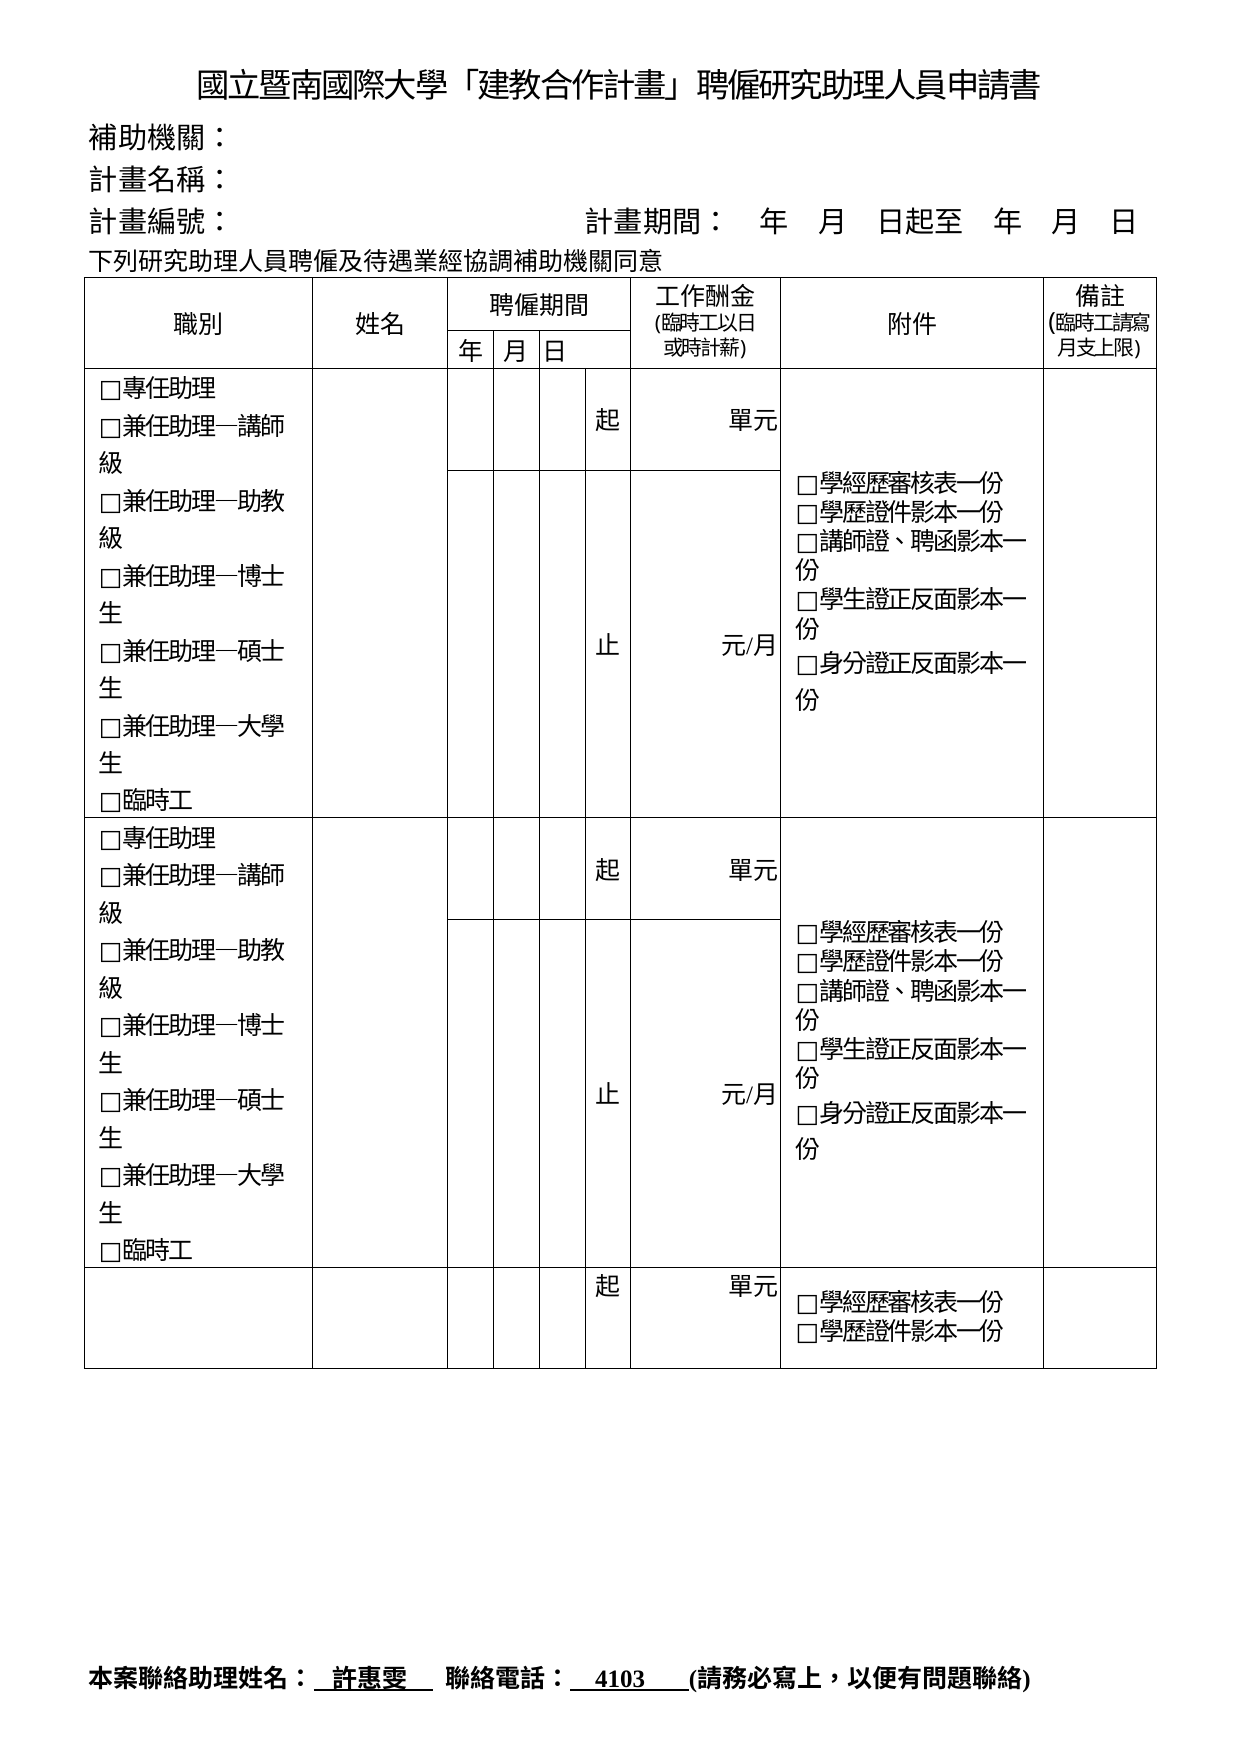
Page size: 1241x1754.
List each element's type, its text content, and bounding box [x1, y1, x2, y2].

table_cell □專任助理 □兼任助理—講師級 □兼任助理—助教級 □兼任助理—博士生 □兼任助理—碩士生 □兼任助理—大學生 □臨時工 [85, 818, 312, 1266]
table_cell [494, 471, 539, 817]
table_cell □學經歷審核表一份 □學歷證件影本一份 □講師證、聘函影本一份 □學生證正反面影本一份 □身分證正反面影本一份 [781, 818, 1043, 1266]
table_cell 起 [586, 818, 630, 919]
table_cell [448, 369, 493, 470]
table_cell [448, 1268, 493, 1368]
table_cell 起 [586, 369, 630, 470]
text 計畫編號： 計畫期間： 年 月 日起至 年 月 日 [89, 199, 1152, 241]
table_cell [494, 369, 539, 470]
table_cell [540, 369, 585, 470]
table_cell [85, 1268, 312, 1368]
table_cell [494, 1268, 539, 1368]
table_cell [313, 1268, 447, 1368]
table_cell [1044, 1268, 1156, 1368]
table_header 備註 (臨時工請寫月支上限) [1044, 278, 1156, 368]
table_cell [540, 818, 585, 919]
table_cell 月 [494, 331, 539, 368]
table_header 職別 [85, 278, 312, 368]
table_cell [448, 920, 493, 1266]
table_cell [540, 1268, 585, 1368]
table_cell 起 [586, 1268, 630, 1368]
table_cell [1044, 369, 1156, 817]
table_cell 元/月 [631, 920, 780, 1266]
table_cell 止 [586, 920, 630, 1266]
text 補助機關： [89, 114, 1152, 156]
table_cell 年 [448, 331, 493, 368]
table_cell 單元 [631, 1268, 780, 1368]
table_cell [494, 920, 539, 1266]
table_header 姓名 [313, 278, 447, 368]
table_cell [448, 471, 493, 817]
table_cell [313, 369, 447, 817]
table_header 工作酬金 (臨時工以日 或時計薪) [631, 278, 780, 368]
table_cell □專任助理 □兼任助理—講師級 □兼任助理—助教級 □兼任助理—博士生 □兼任助理—碩士生 □兼任助理—大學生 □臨時工 [85, 369, 312, 817]
table_cell [540, 920, 585, 1266]
table_cell 元/月 [631, 471, 780, 817]
table_cell □學經歷審核表一份 □學歷證件影本一份 □講師證、聘函影本一份 □學生證正反面影本一份 □身分證正反面影本一份 [781, 369, 1043, 817]
table_cell □學經歷審核表一份 □學歷證件影本一份 [781, 1268, 1043, 1368]
table_cell [448, 818, 493, 919]
table_cell [494, 818, 539, 919]
table_cell 單元 [631, 818, 780, 919]
table_cell [313, 818, 447, 1266]
text 下列研究助理人員聘僱及待遇業經協調補助機關同意 [89, 241, 1152, 277]
table_cell [1044, 818, 1156, 1266]
table_cell 止 [586, 471, 630, 817]
table_cell 日 [540, 331, 630, 368]
text 計畫名稱： [89, 156, 1152, 199]
table_cell [540, 471, 585, 817]
table_header 附件 [781, 278, 1043, 368]
table_cell 單元 [631, 369, 780, 470]
table_header 聘僱期間 [448, 278, 630, 330]
